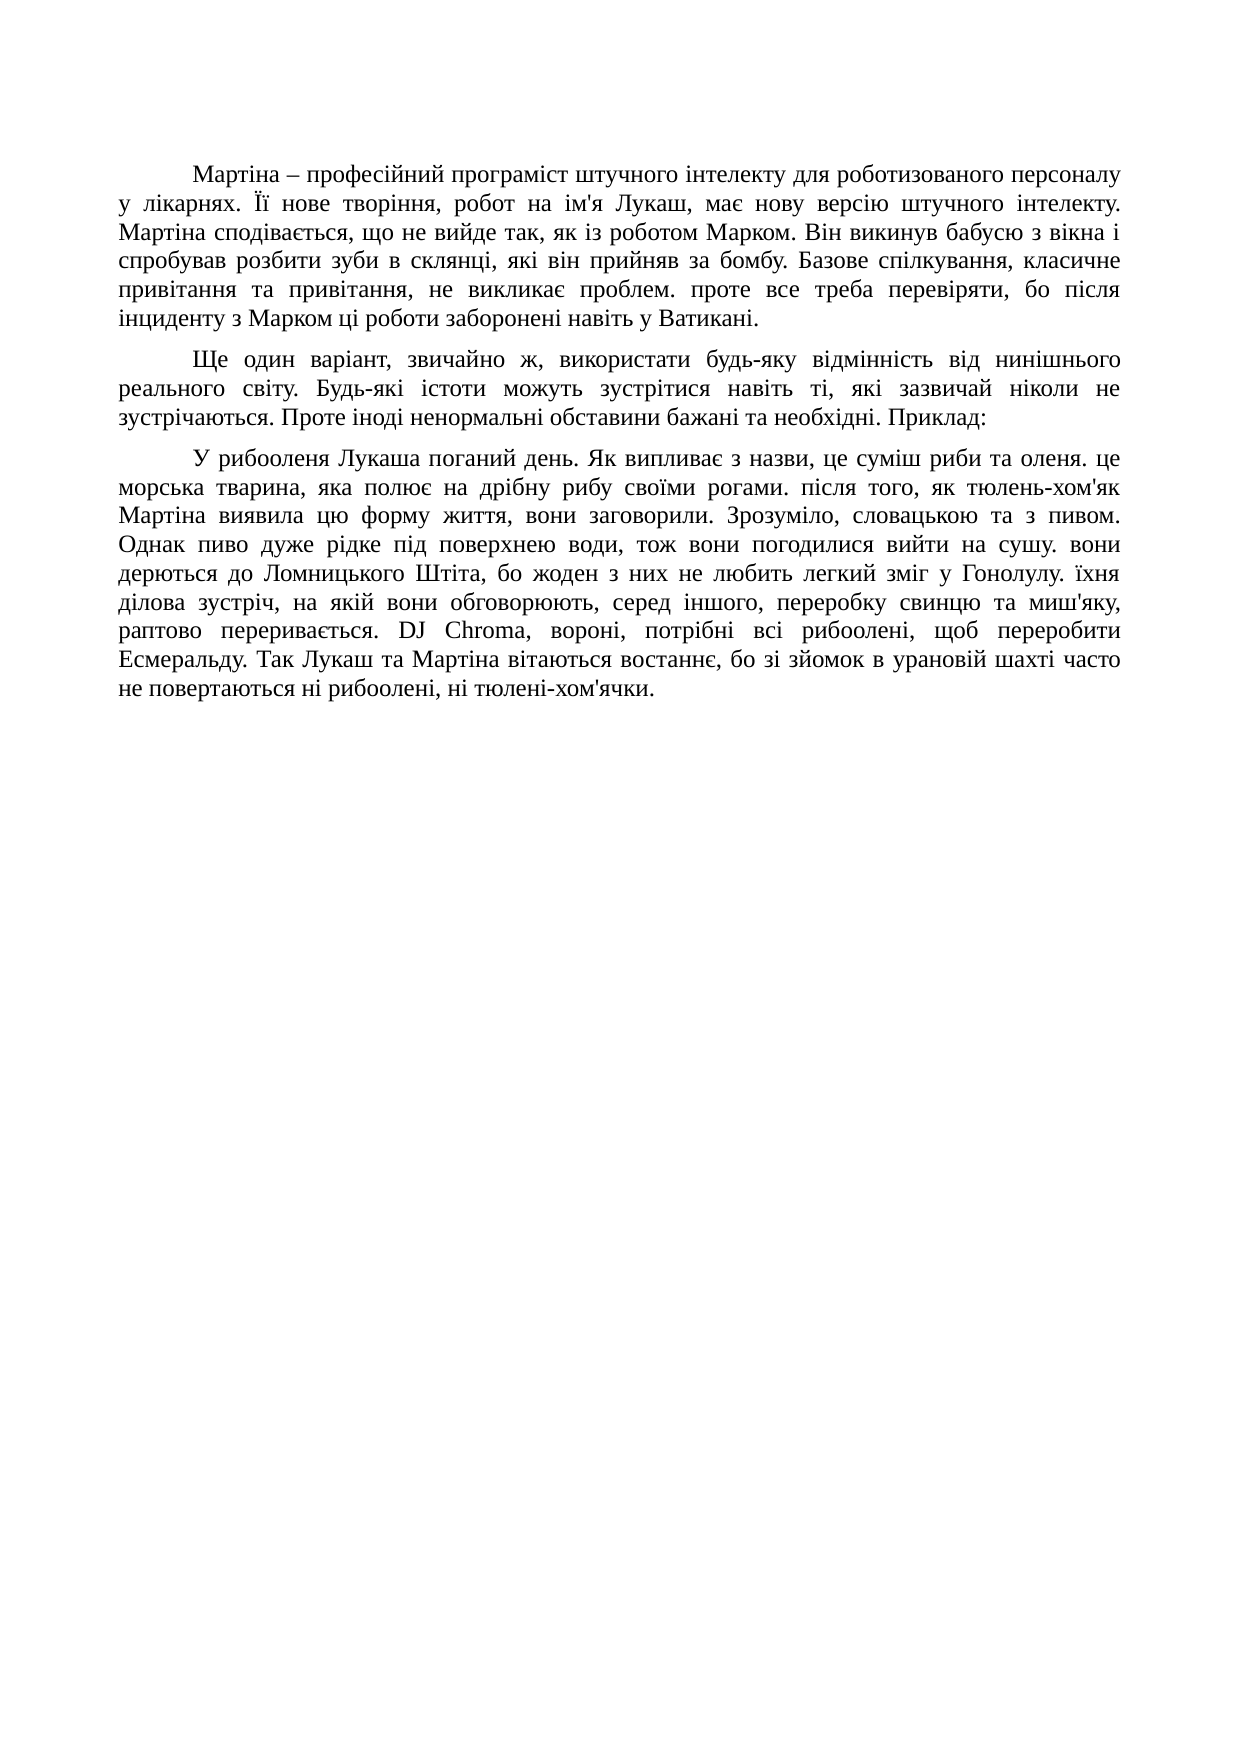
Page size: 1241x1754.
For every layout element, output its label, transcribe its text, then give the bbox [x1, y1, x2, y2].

text Мартіна – професійний програміст штучного інтелекту для роботизованого персоналу у лікарнях. Її нове творіння, робот на ім'я Лукаш, має нову версію штучного інтелекту. Мартіна сподівається, що не вийде так, як із роботом Марком. Він викинув бабусю з вікна і спробував розбити зуби в склянці, які він прийняв за бомбу. Базове спілкування, класичне привітання та привітання, не викликає проблем. проте все треба перевіряти, бо після інциденту з Марком ці роботи заборонені навіть у Ватикані. [118, 159, 1122, 332]
text Ще один варіант, звичайно ж, використати будь-яку відмінність від нинішнього реального світу. Будь-які істоти можуть зустрітися навіть ті, які зазвичай ніколи не зустрічаються. Проте іноді ненормальні обставини бажані та необхідні. Приклад: [118, 344, 1122, 431]
text У рибооленя Лукаша поганий день. Як випливає з назви, це суміш риби та оленя. це морська тварина, яка полює на дрібну рибу своїми рогами. після того, як тюлень-хом'як Мартіна виявила цю форму життя, вони заговорили. Зрозуміло, словацькою та з пивом. Однак пиво дуже рідке під поверхнею води, тож вони погодилися вийти на сушу. вони дерються до Ломницького Штіта, бо жоден з них не любить легкий зміг у Гонолулу. їхня ділова зустріч, на якій вони обговорюють, серед іншого, переробку свинцю та миш'яку, раптово переривається. DJ Chroma, вороні, потрібні всі рибоолені, щоб переробити Есмеральду. Так Лукаш та Мартіна вітаються востаннє, бо зі зйомок в урановій шахті часто не повертаються ні рибоолені, ні тюлені-хом'ячки. [118, 443, 1122, 702]
